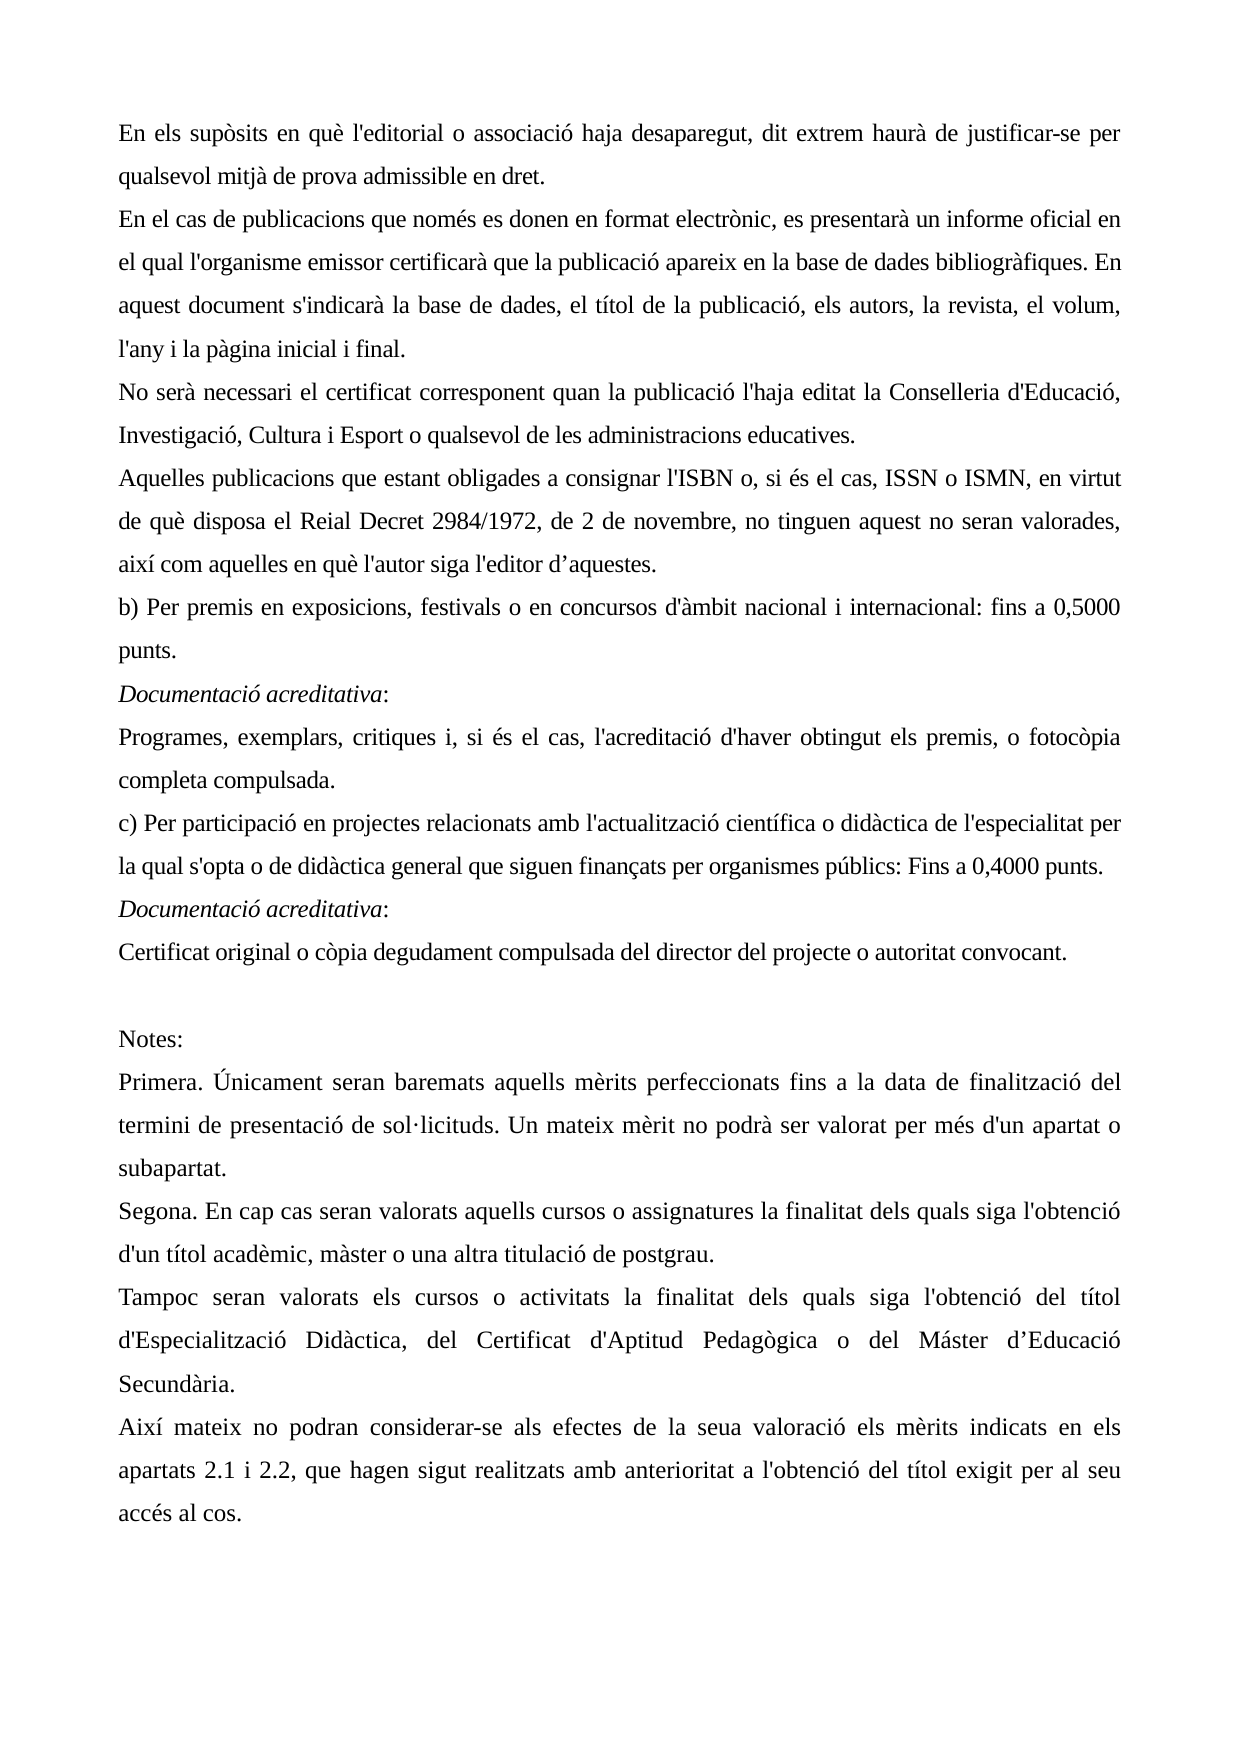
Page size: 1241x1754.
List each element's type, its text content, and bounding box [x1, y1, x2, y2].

text En els supòsits en què l'editorial o associació haja desaparegut, dit extrem haurà de justificar-se per qualsevol mitjà de prova admissible en dret. [118, 118, 1122, 190]
text Notes: [118, 1024, 1122, 1052]
text No serà necessari el certificat corresponent quan la publicació l'haja editat la Conselleria d'Educació, Investigació, Cultura i Esport o qualsevol de les administracions educatives. [118, 377, 1122, 449]
text Primera. Únicament seran baremats aquells mèrits perfeccionats fins a la data de finalització del termini de presentació de sol·licituds. Un mateix mèrit no podrà ser valorat per més d'un apartat o subapartat. [118, 1067, 1122, 1182]
text b) Per premis en exposicions, festivals o en concursos d'àmbit nacional i internacional: fins a 0,5000 punts. [118, 592, 1122, 664]
text Així mateix no podran considerar-se als efectes de la seua valoració els mèrits indicats en els apartats 2.1 i 2.2, que hagen sigut realitzats amb anterioritat a l'obtenció del títol exigit per al seu accés al cos. [118, 1412, 1122, 1527]
text Tampoc seran valorats els cursos o activitats la finalitat dels quals siga l'obtenció del títol d'Especialització Didàctica, del Certificat d'Aptitud Pedagògica o del Máster d’Educació Secundària. [118, 1282, 1122, 1397]
text Aquelles publicacions que estant obligades a consignar l'ISBN o, si és el cas, ISSN o ISMN, en virtut de què disposa el Reial Decret 2984/1972, de 2 de novembre, no tinguen aquest no seran valorades, així com aquelles en què l'autor siga l'editor d’aquestes. [118, 463, 1122, 578]
text Programes, exemplars, critiques i, si és el cas, l'acreditació d'haver obtingut els premis, o fotocòpia completa compulsada. [118, 722, 1122, 794]
text Certificat original o còpia degudament compulsada del director del projecte o autoritat convocant. [118, 937, 1122, 966]
text Documentació acreditativa: [118, 894, 1122, 923]
text En el cas de publicacions que només es donen en format electrònic, es presentarà un informe oficial en el qual l'organisme emissor certificarà que la publicació apareix en la base de dades bibliogràfiques. En aquest document s'indicarà la base de dades, el títol de la publicació, els autors, la revista, el volum, l'any i la pàgina inicial i final. [118, 204, 1122, 362]
text Segona. En cap cas seran valorats aquells cursos o assignatures la finalitat dels quals siga l'obtenció d'un títol acadèmic, màster o una altra titulació de postgrau. [118, 1196, 1122, 1268]
text Documentació acreditativa: [118, 679, 1122, 707]
text c) Per participació en projectes relacionats amb l'actualització científica o didàctica de l'especialitat per la qual s'opta o de didàctica general que siguen finançats per organismes públics: Fins a 0,4000 punts. [118, 808, 1122, 880]
